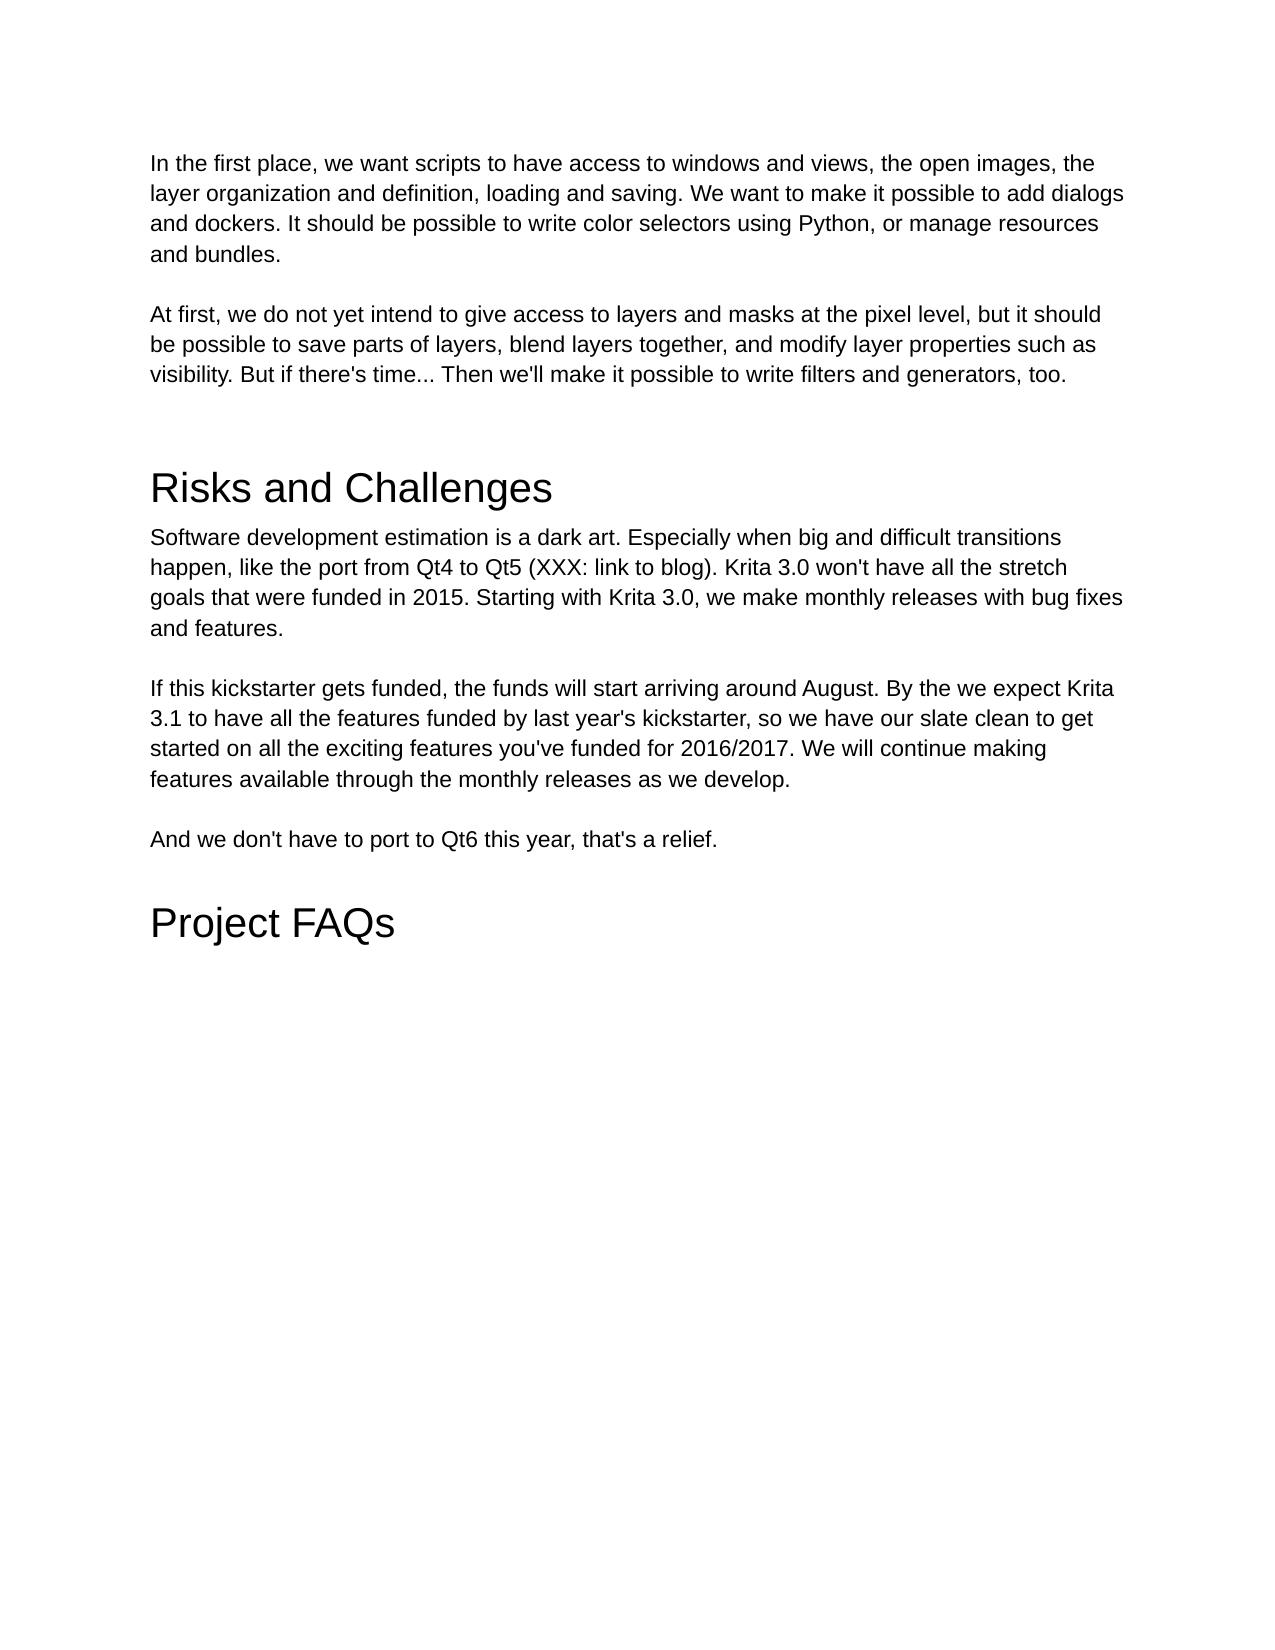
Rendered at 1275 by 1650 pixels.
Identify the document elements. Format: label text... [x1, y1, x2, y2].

text At first, we do not yet intend to give access to layers and masks at the pixel level, but it should be possible to save parts of layers, blend layers together, and modify layer properties such as visibility. But if there's time... Then we'll make it possible to write filters and generators, too. [150, 301, 1125, 388]
text In the first place, we want scripts to have access to windows and views, the open images, the layer organization and definition, loading and saving. We want to make it possible to add dialogs and dockers. It should be possible to write color selectors using Python, or manage resources and bundles. [150, 150, 1125, 267]
subtitle Project FAQs [150, 898, 1125, 946]
subtitle Risks and Challenges [150, 463, 1125, 511]
text Software development estimation is a dark art. Especially when big and difficult transitions happen, like the port from Qt4 to Qt5 (XXX: link to blog). Krita 3.0 won't have all the stretch goals that were funded in 2015. Starting with Krita 3.0, we make monthly releases with bug fixes and features. [150, 524, 1125, 641]
text And we don't have to port to Qt6 this year, that's a relief. [150, 826, 1125, 852]
text If this kickstarter gets funded, the funds will start arriving around August. By the we expect Krita 3.1 to have all the features funded by last year's kickstarter, so we have our slate clean to get started on all the exciting features you've funded for 2016/2017. We will continue making features available through the monthly releases as we develop. [150, 675, 1125, 792]
